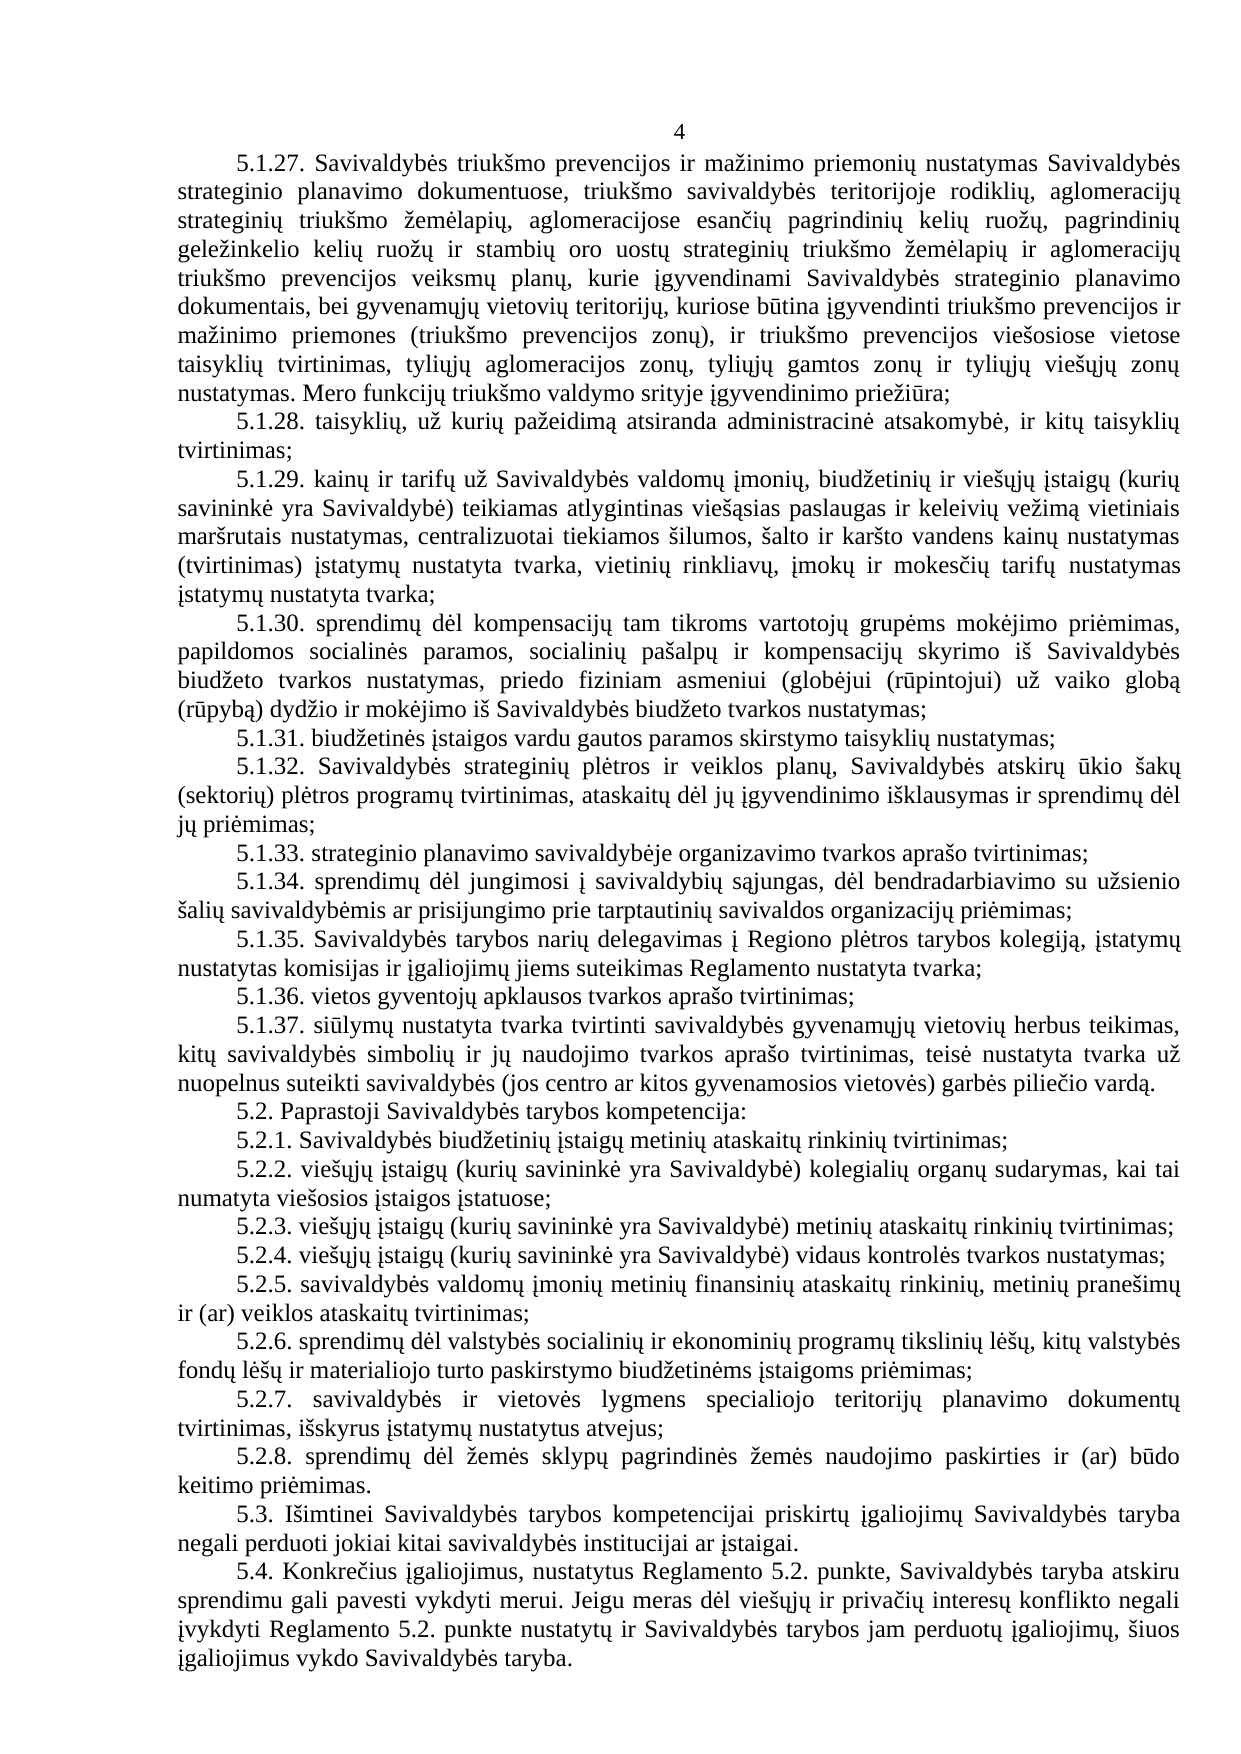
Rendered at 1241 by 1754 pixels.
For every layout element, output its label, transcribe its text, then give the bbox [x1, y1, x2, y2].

text 5.2.7. savivaldybės ir vietovės lygmens specialiojo teritorijų planavimo dokumentų tvirtinimas, išskyrus įstatymų nustatytus atvejus; [177, 1384, 1181, 1441]
text 5.1.31. biudžetinės įstaigos vardu gautos paramos skirstymo taisyklių nustatymas; [177, 723, 1181, 751]
text 5.1.33. strateginio planavimo savivaldybėje organizavimo tvarkos aprašo tvirtinimas; [177, 838, 1181, 866]
text 5.1.34. sprendimų dėl jungimosi į savivaldybių sąjungas, dėl bendradarbiavimo su užsienio šalių savivaldybėmis ar prisijungimo prie tarptautinių savivaldos organizacijų priėmimas; [177, 866, 1181, 924]
text 5.2.1. Savivaldybės biudžetinių įstaigų metinių ataskaitų rinkinių tvirtinimas; [177, 1125, 1181, 1154]
text 5.1.32. Savivaldybės strateginių plėtros ir veiklos planų, Savivaldybės atskirų ūkio šakų (sektorių) plėtros programų tvirtinimas, ataskaitų dėl jų įgyvendinimo išklausymas ir sprendimų dėl jų priėmimas; [177, 751, 1181, 838]
text 5.2. Paprastoji Savivaldybės tarybos kompetencija: [177, 1096, 1181, 1125]
text 5.2.4. viešųjų įstaigų (kurių savininkė yra Savivaldybė) vidaus kontrolės tvarkos nustatymas; [177, 1240, 1181, 1269]
text 5.2.3. viešųjų įstaigų (kurių savininkė yra Savivaldybė) metinių ataskaitų rinkinių tvirtinimas; [177, 1211, 1181, 1240]
text 5.4. Konkrečius įgaliojimus, nustatytus Reglamento 5.2. punkte, Savivaldybės taryba atskiru sprendimu gali pavesti vykdyti merui. Jeigu meras dėl viešųjų ir privačių interesų konflikto negali įvykdyti Reglamento 5.2. punkte nustatytų ir Savivaldybės tarybos jam perduotų įgaliojimų, šiuos įgaliojimus vykdo Savivaldybės taryba. [177, 1556, 1181, 1671]
text 5.2.2. viešųjų įstaigų (kurių savininkė yra Savivaldybė) kolegialių organų sudarymas, kai tai numatyta viešosios įstaigos įstatuose; [177, 1154, 1181, 1211]
text 5.1.35. Savivaldybės tarybos narių delegavimas į Regiono plėtros tarybos kolegiją, įstatymų nustatytas komisijas ir įgaliojimų jiems suteikimas Reglamento nustatyta tvarka; [177, 924, 1181, 981]
text 5.1.29. kainų ir tarifų už Savivaldybės valdomų įmonių, biudžetinių ir viešųjų įstaigų (kurių savininkė yra Savivaldybė) teikiamas atlygintinas viešąsias paslaugas ir keleivių vežimą vietiniais maršrutais nustatymas, centralizuotai tiekiamos šilumos, šalto ir karšto vandens kainų nustatymas (tvirtinimas) įstatymų nustatyta tvarka, vietinių rinkliavų, įmokų ir mokesčių tarifų nustatymas įstatymų nustatyta tvarka; [177, 464, 1181, 608]
text 5.1.27. Savivaldybės triukšmo prevencijos ir mažinimo priemonių nustatymas Savivaldybės strateginio planavimo dokumentuose, triukšmo savivaldybės teritorijoje rodiklių, aglomeracijų strateginių triukšmo žemėlapių, aglomeracijose esančių pagrindinių kelių ruožų, pagrindinių geležinkelio kelių ruožų ir stambių oro uostų strateginių triukšmo žemėlapių ir aglomeracijų triukšmo prevencijos veiksmų planų, kurie įgyvendinami Savivaldybės strateginio planavimo dokumentais, bei gyvenamųjų vietovių teritorijų, kuriose būtina įgyvendinti triukšmo prevencijos ir mažinimo priemones (triukšmo prevencijos zonų), ir triukšmo prevencijos viešosiose vietose taisyklių tvirtinimas, tyliųjų aglomeracijos zonų, tyliųjų gamtos zonų ir tyliųjų viešųjų zonų nustatymas. Mero funkcijų triukšmo valdymo srityje įgyvendinimo priežiūra; [177, 148, 1181, 406]
text 5.2.8. sprendimų dėl žemės sklypų pagrindinės žemės naudojimo paskirties ir (ar) būdo keitimo priėmimas. [177, 1441, 1181, 1499]
text 5.2.5. savivaldybės valdomų įmonių metinių finansinių ataskaitų rinkinių, metinių pranešimų ir (ar) veiklos ataskaitų tvirtinimas; [177, 1269, 1181, 1326]
text 5.1.30. sprendimų dėl kompensacijų tam tikroms vartotojų grupėms mokėjimo priėmimas, papildomos socialinės paramos, socialinių pašalpų ir kompensacijų skyrimo iš Savivaldybės biudžeto tvarkos nustatymas, priedo fiziniam asmeniui (globėjui (rūpintojui) už vaiko globą (rūpybą) dydžio ir mokėjimo iš Savivaldybės biudžeto tvarkos nustatymas; [177, 608, 1181, 723]
text 5.3. Išimtinei Savivaldybės tarybos kompetencijai priskirtų įgaliojimų Savivaldybės taryba negali perduoti jokiai kitai savivaldybės institucijai ar įstaigai. [177, 1499, 1181, 1556]
text 5.1.37. siūlymų nustatyta tvarka tvirtinti savivaldybės gyvenamųjų vietovių herbus teikimas, kitų savivaldybės simbolių ir jų naudojimo tvarkos aprašo tvirtinimas, teisė nustatyta tvarka už nuopelnus suteikti savivaldybės (jos centro ar kitos gyvenamosios vietovės) garbės piliečio vardą. [177, 1010, 1181, 1096]
text 5.1.36. vietos gyventojų apklausos tvarkos aprašo tvirtinimas; [177, 981, 1181, 1010]
text 5.2.6. sprendimų dėl valstybės socialinių ir ekonominių programų tikslinių lėšų, kitų valstybės fondų lėšų ir materialiojo turto paskirstymo biudžetinėms įstaigoms priėmimas; [177, 1326, 1181, 1384]
text 5.1.28. taisyklių, už kurių pažeidimą atsiranda administracinė atsakomybė, ir kitų taisyklių tvirtinimas; [177, 406, 1181, 464]
